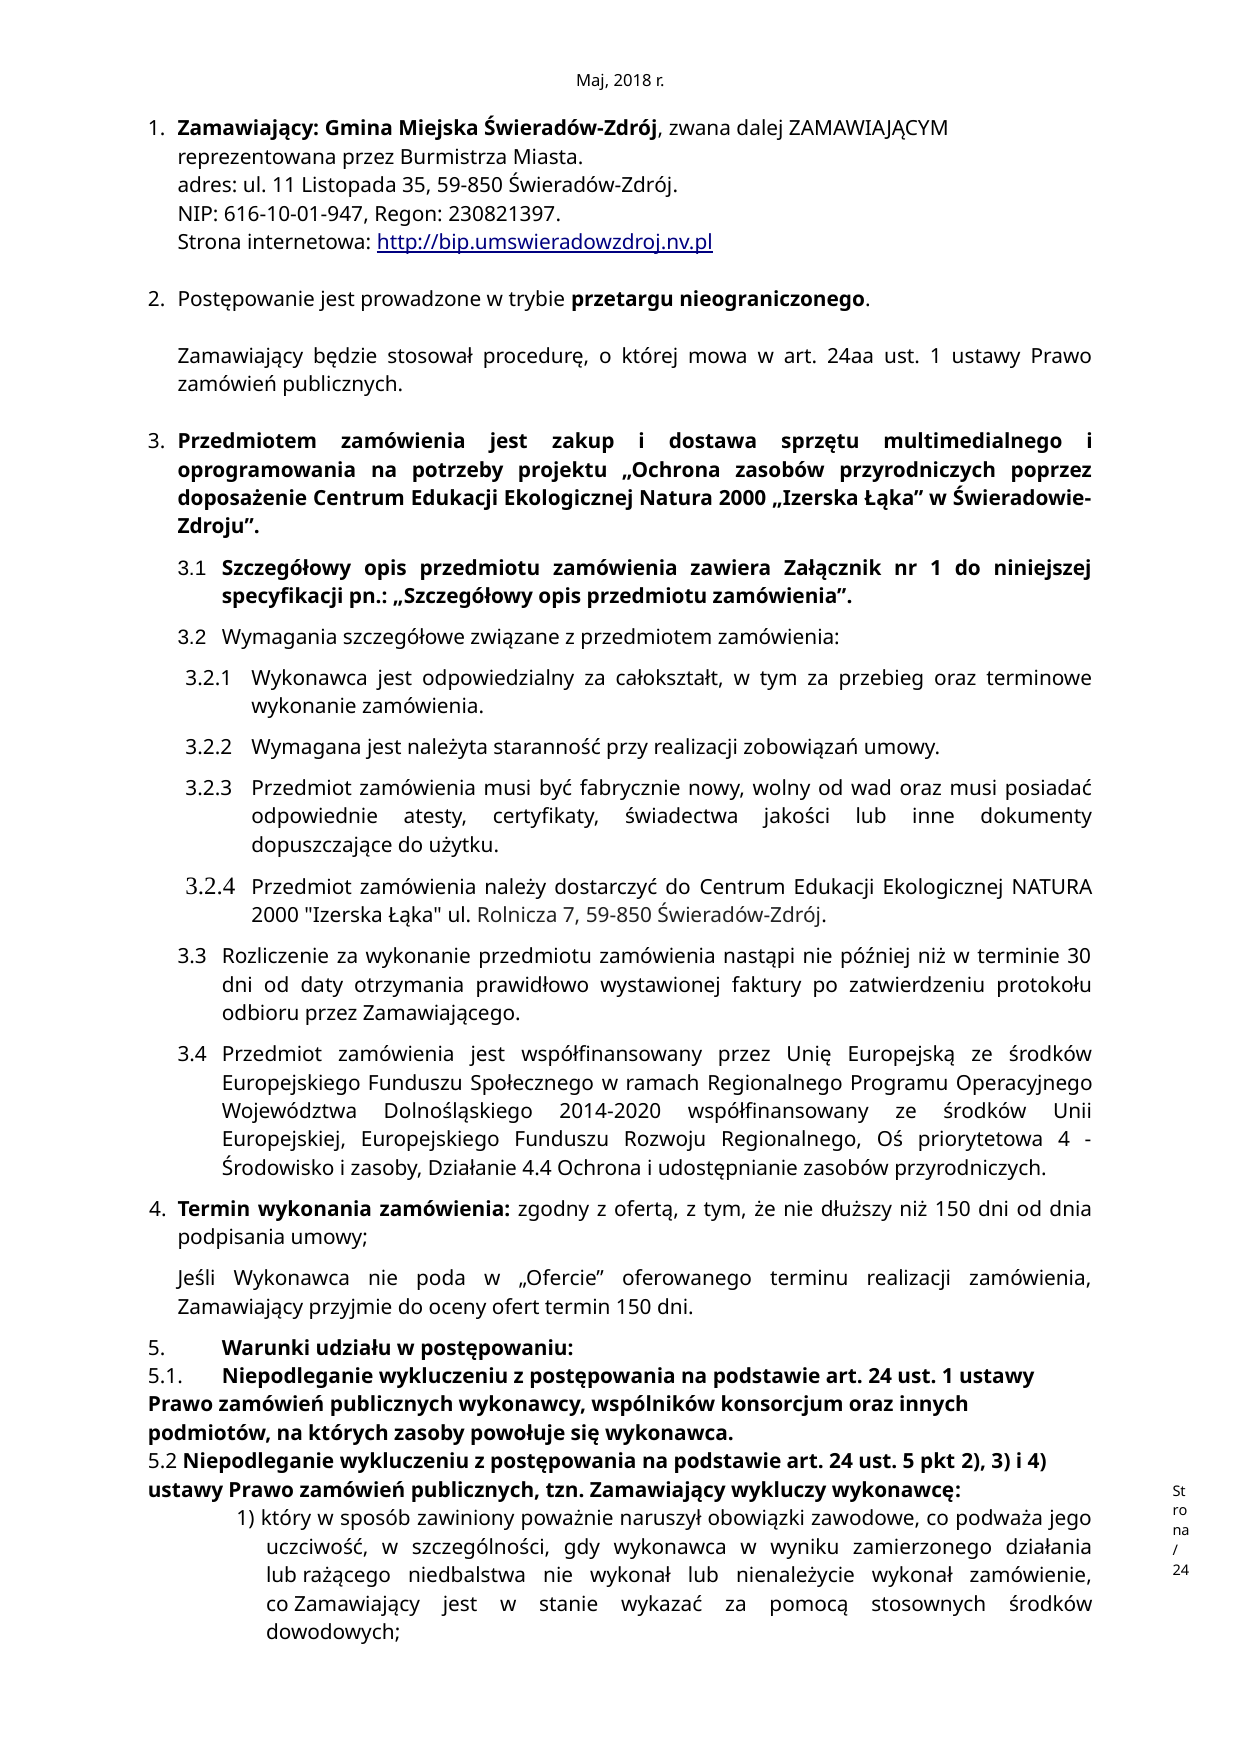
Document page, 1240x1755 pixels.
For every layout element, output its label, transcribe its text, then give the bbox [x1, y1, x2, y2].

text adres: ul. 11 Listopada 35, 59-850 Świeradów-Zdrój. [177, 170, 1093, 199]
list Przedmiotem zamówienia jest zakup i dostawa sprzętu multimedialnego i oprogramowania na potrzeby projektu „Ochrona zasobów przyrodniczych poprzez doposażenie Centrum Edukacji Ekologicznej Natura 2000 „Izerska Łąka” w Świeradowie-Zdroju”. [148, 426, 1093, 540]
text 5. Warunki udziału w postępowaniu: [148, 1333, 1093, 1361]
list Przedmiot zamówienia należy dostarczyć do Centrum Edukacji Ekologicznej NATURA 2000 "Izerska Łąka" ul. Rolnicza 7, 59-850 Świeradów-Zdrój. [185, 871, 1093, 929]
text 3.4 Przedmiot zamówienia jest współfinansowany przez Unię Europejską ze środków Europejskiego Funduszu Społecznego w ramach Regionalnego Programu Operacyjnego Województwa Dolnośląskiego 2014-2020 współfinansowany ze środków Unii Europejskiej, Europejskiego Funduszu Rozwoju Regionalnego, Oś priorytetowa 4 - Środowisko i zasoby, Działanie 4.4 Ochrona i udostępnianie zasobów przyrodniczych. [177, 1039, 1093, 1181]
list Wykonawca jest odpowiedzialny za całokształt, w tym za przebieg oraz terminowe wykonanie zamówienia. [185, 663, 1093, 720]
text 5.1. Niepodleganie wykluczeniu z postępowania na podstawie art. 24 ust. 1 ustawy Prawo zamówień publicznych wykonawcy, wspólników konsorcjum oraz innych podmiotów, na których zasoby powołuje się wykonawca. [148, 1361, 1093, 1446]
text 5.2 Niepodleganie wykluczeniu z postępowania na podstawie art. 24 ust. 5 pkt 2), 3) i 4) ustawy Prawo zamówień publicznych, tzn. Zamawiający wykluczy wykonawcę: [148, 1446, 1093, 1503]
list Zamawiający: Gmina Miejska Świeradów-Zdrój, zwana dalej ZAMAWIAJĄCYM [148, 113, 1093, 142]
text Maj, 2018 r. [148, 68, 1093, 91]
text reprezentowana przez Burmistrza Miasta. [148, 142, 1093, 170]
list Przedmiot zamówienia musi być fabrycznie nowy, wolny od wad oraz musi posiadać odpowiednie atesty, certyfikaty, świadectwa jakości lub inne dokumenty dopuszczające do użytku. [185, 773, 1093, 858]
text Strona internetowa: http://bip.umswieradowzdroj.nv.pl [177, 227, 1093, 256]
text 4. Termin wykonania zamówienia: zgodny z ofertą, z tym, że nie dłuższy niż 150 dni od dnia podpisania umowy; [149, 1194, 1093, 1251]
text 1) który w sposób zawiniony poważnie naruszył obowiązki zawodowe, co podważa jego uczciwość, w szczególności, gdy wykonawca w wyniku zamierzonego działania lub rażącego niedbalstwa nie wykonał lub nienależycie wykonał zamówienie, co Zamawiający jest w stanie wykazać za pomocą stosownych środków dowodowych; [236, 1503, 1093, 1646]
list Wymagana jest należyta staranność przy realizacji zobowiązań umowy. [185, 732, 1093, 761]
text Zamawiający będzie stosował procedurę, o której mowa w art. 24aa ust. 1 ustawy Prawo zamówień publicznych. [177, 341, 1093, 398]
list Postępowanie jest prowadzone w trybie przetargu nieograniczonego. [148, 284, 1093, 313]
text Jeśli Wykonawca nie poda w „Ofercie” oferowanego terminu realizacji zamówienia, Zamawiający przyjmie do oceny ofert termin 150 dni. [149, 1263, 1093, 1320]
list Wymagania szczegółowe związane z przedmiotem zamówienia: [177, 622, 1093, 650]
list Szczegółowy opis przedmiotu zamówienia zawiera Załącznik nr 1 do niniejszej specyfikacji pn.: „Szczegółowy opis przedmiotu zamówienia”. [177, 553, 1093, 609]
text NIP: 616-10-01-947, Regon: 230821397. [177, 199, 1093, 227]
text 3.3 Rozliczenie za wykonanie przedmiotu zamówienia nastąpi nie później niż w terminie 30 dni od daty otrzymania prawidłowo wystawionej faktury po zatwierdzeniu protokołu odbioru przez Zamawiającego. [177, 941, 1093, 1027]
